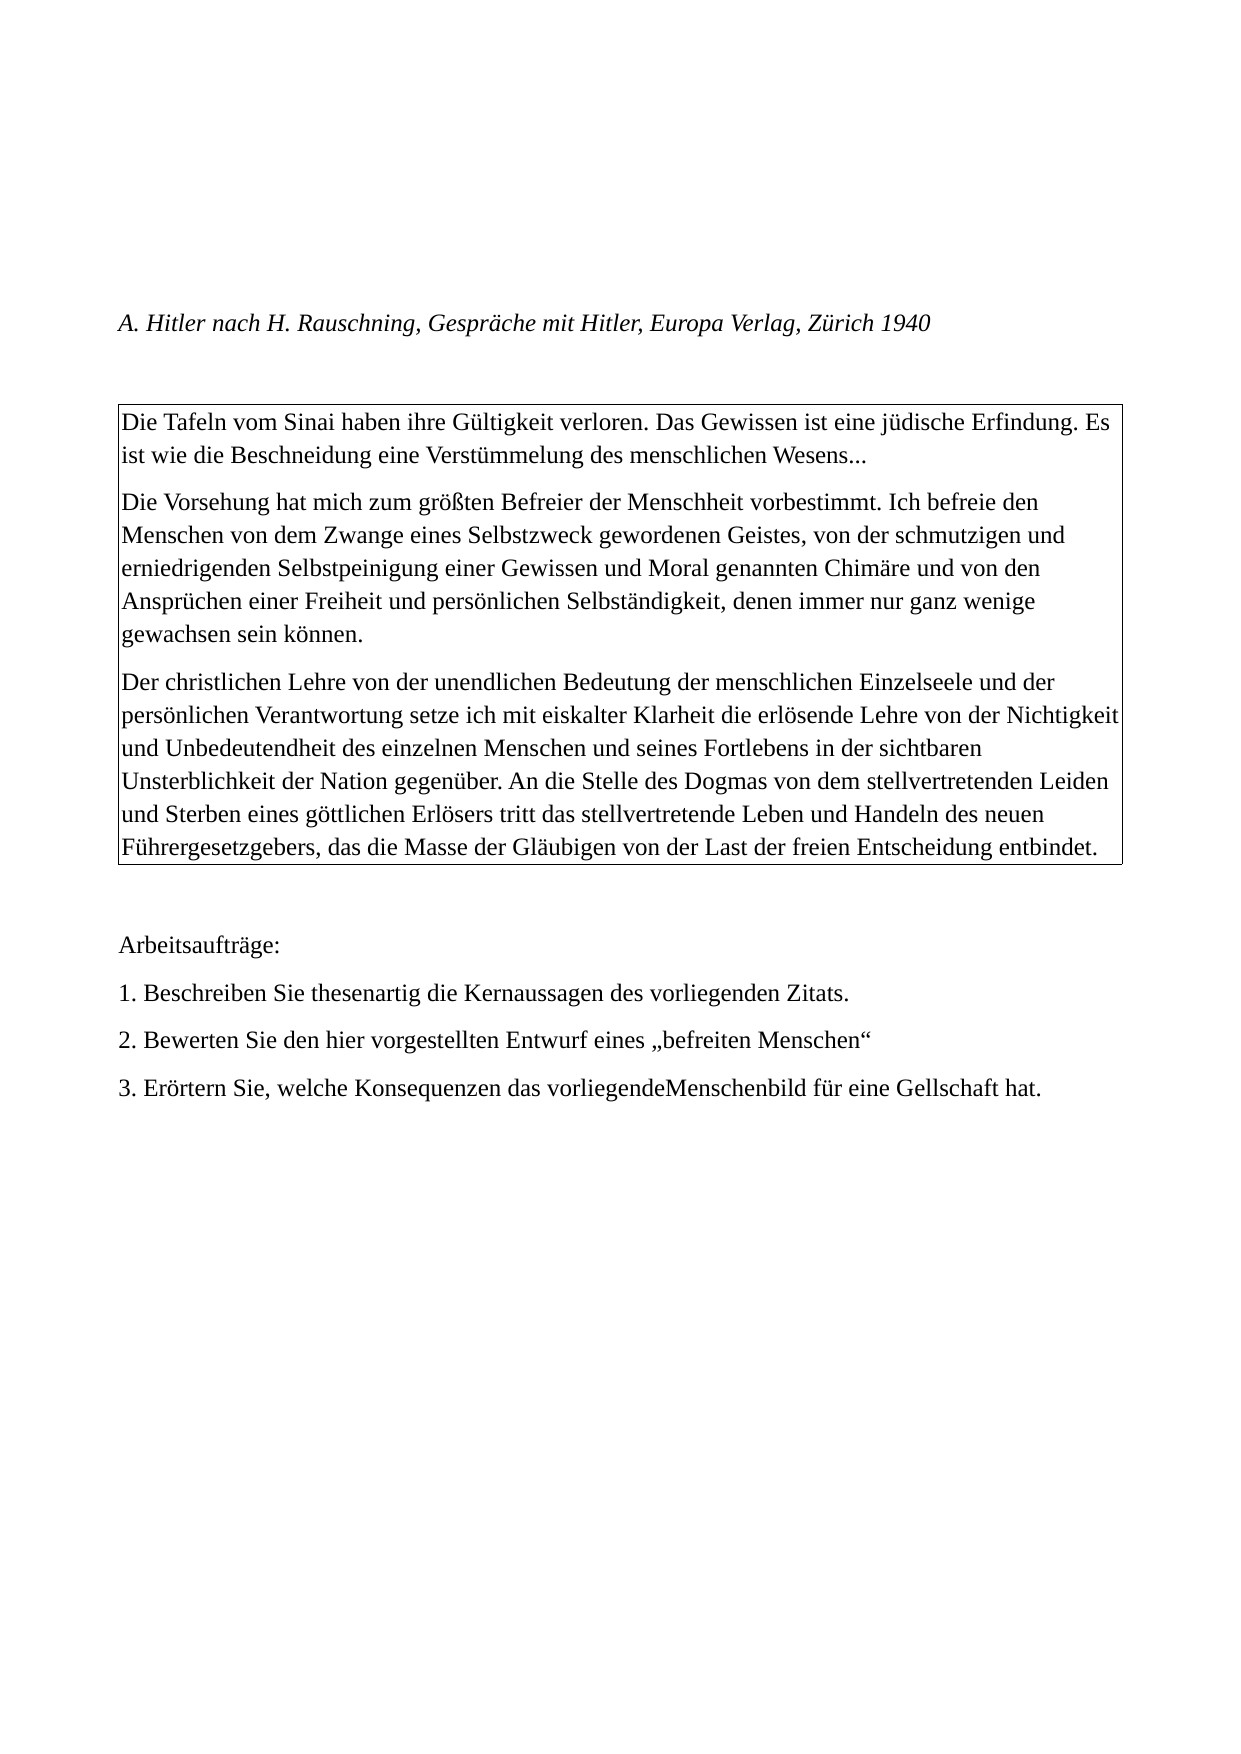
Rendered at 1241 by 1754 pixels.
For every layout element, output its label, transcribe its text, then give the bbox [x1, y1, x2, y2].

text 1. Beschreiben Sie thesenartig die Kernaussagen des vorliegenden Zitats. [118, 978, 1122, 1007]
text Arbeitsaufträge: [118, 930, 1122, 959]
text Die Tafeln vom Sinai haben ihre Gültigkeit verloren. Das Gewissen ist eine jüdische Erfindung. Es ist wie die Beschneidung eine Verstümmelung des menschlichen Wesens... [119, 405, 1122, 468]
text 3. Erörtern Sie, welche Konsequenzen das vorliegendeMenschenbild für eine Gellschaft hat. [118, 1073, 1122, 1102]
text Die Vorsehung hat mich zum größten Befreier der Menschheit vorbestimmt. Ich befreie den Menschen von dem Zwange eines Selbstzweck gewordenen Geistes, von der schmutzigen und erniedrigenden Selbstpeinigung einer Gewissen und Moral genannten Chimäre und von den Ansprüchen einer Freiheit und persönlichen Selbständigkeit, denen immer nur ganz wenige gewachsen sein können. [119, 484, 1122, 648]
text Der christlichen Lehre von der unendlichen Bedeutung der menschlichen Einzelseele und der persönlichen Verantwortung setze ich mit eiskalter Klarheit die erlösende Lehre von der Nichtigkeit und Unbedeutendheit des einzelnen Menschen und seines Fortlebens in der sichtbaren Unsterblichkeit der Nation gegenüber. An die Stelle des Dogmas von dem stellvertretenden Leiden und Sterben eines göttlichen Erlösers tritt das stellvertretende Leben und Handeln des neuen Führergesetzgebers, das die Masse der Gläubigen von der Last der freien Entscheidung entbindet. [119, 664, 1122, 864]
text A. Hitler nach H. Rauschning, Gespräche mit Hitler, Europa Verlag, Zürich 1940 [118, 308, 1122, 337]
text 2. Bewerten Sie den hier vorgestellten Entwurf eines „befreiten Menschen“ [118, 1026, 1122, 1054]
